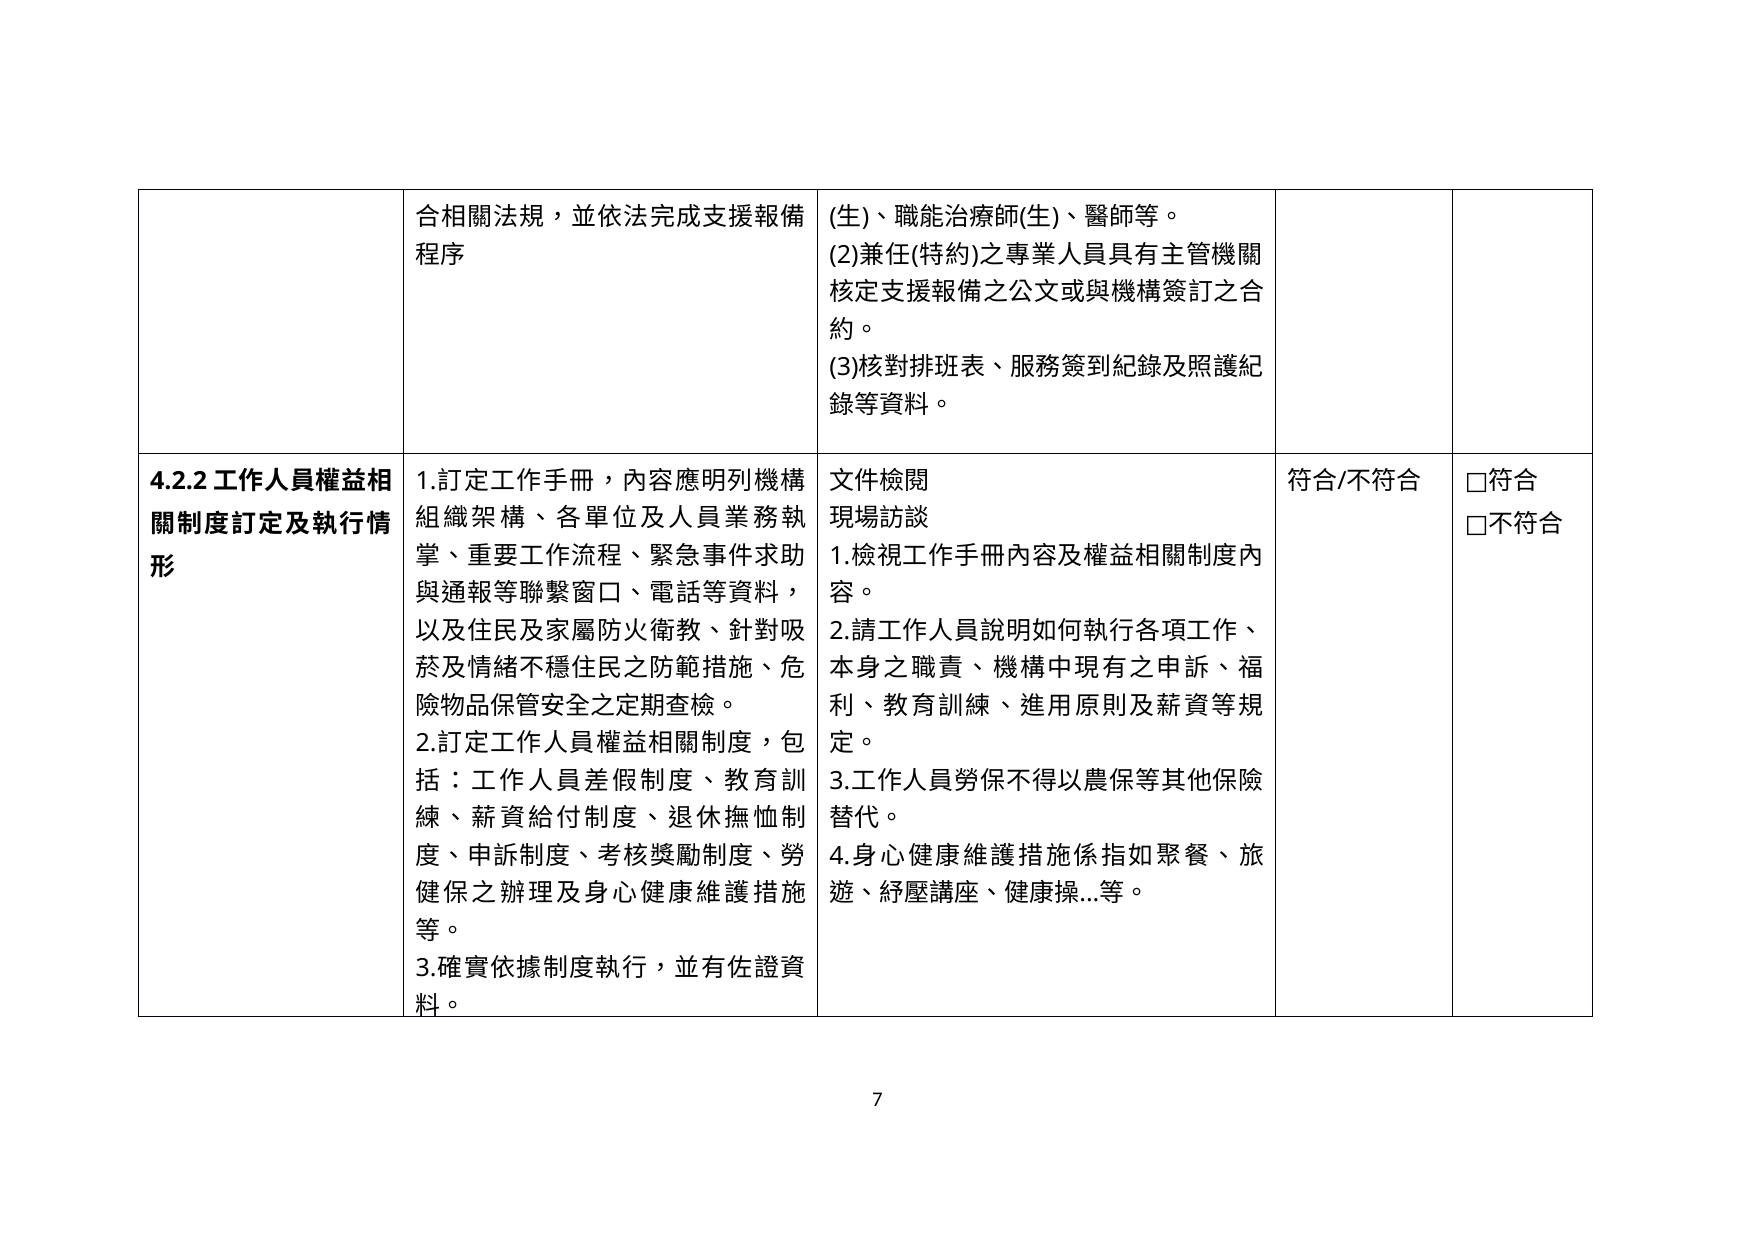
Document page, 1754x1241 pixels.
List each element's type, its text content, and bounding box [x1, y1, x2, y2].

table_cell 文件檢閱 現場訪談 1.檢視工作手冊內容及權益相關制度內容。 2.請工作人員說明如何執行各項工作、本身之職責、機構中現有之申訴、福利、教育訓練、進用原則及薪資等規定。 3.工作人員勞保不得以農保等其他保險替代。 4.身心健康維護措施係指如聚餐、旅遊、紓壓講座、健康操...等。 [818, 454, 1275, 1016]
table_cell 合相關法規，並依法完成支援報備程序 [404, 190, 817, 452]
table_cell (生)、職能治療師(生)、醫師等。 (2)兼任(特約)之專業人員具有主管機關核定支援報備之公文或與機構簽訂之合約。 (3)核對排班表、服務簽到紀錄及照護紀錄等資料。 [818, 190, 1275, 452]
table_cell 符合/不符合 [1276, 454, 1452, 1016]
table_cell [1276, 190, 1452, 452]
table_cell 1.訂定工作手冊，內容應明列機構組織架構、各單位及人員業務執掌、重要工作流程、緊急事件求助與通報等聯繫窗口、電話等資料，以及住民及家屬防火衛教、針對吸菸及情緒不穩住民之防範措施、危險物品保管安全之定期查檢。 2.訂定工作人員權益相關制度，包括：工作人員差假制度、教育訓練、薪資給付制度、退休撫恤制度、申訴制度、考核獎勵制度、勞健保之辦理及身心健康維護措施等。 3.確實依據制度執行，並有佐證資料。 [404, 454, 817, 1016]
table_cell 4.2.2工作人員權益相關制度訂定及執行情形 [139, 454, 403, 1016]
table_cell □符合 □不符合 [1453, 454, 1592, 1016]
table_cell [1453, 190, 1592, 452]
table_cell [139, 190, 403, 452]
